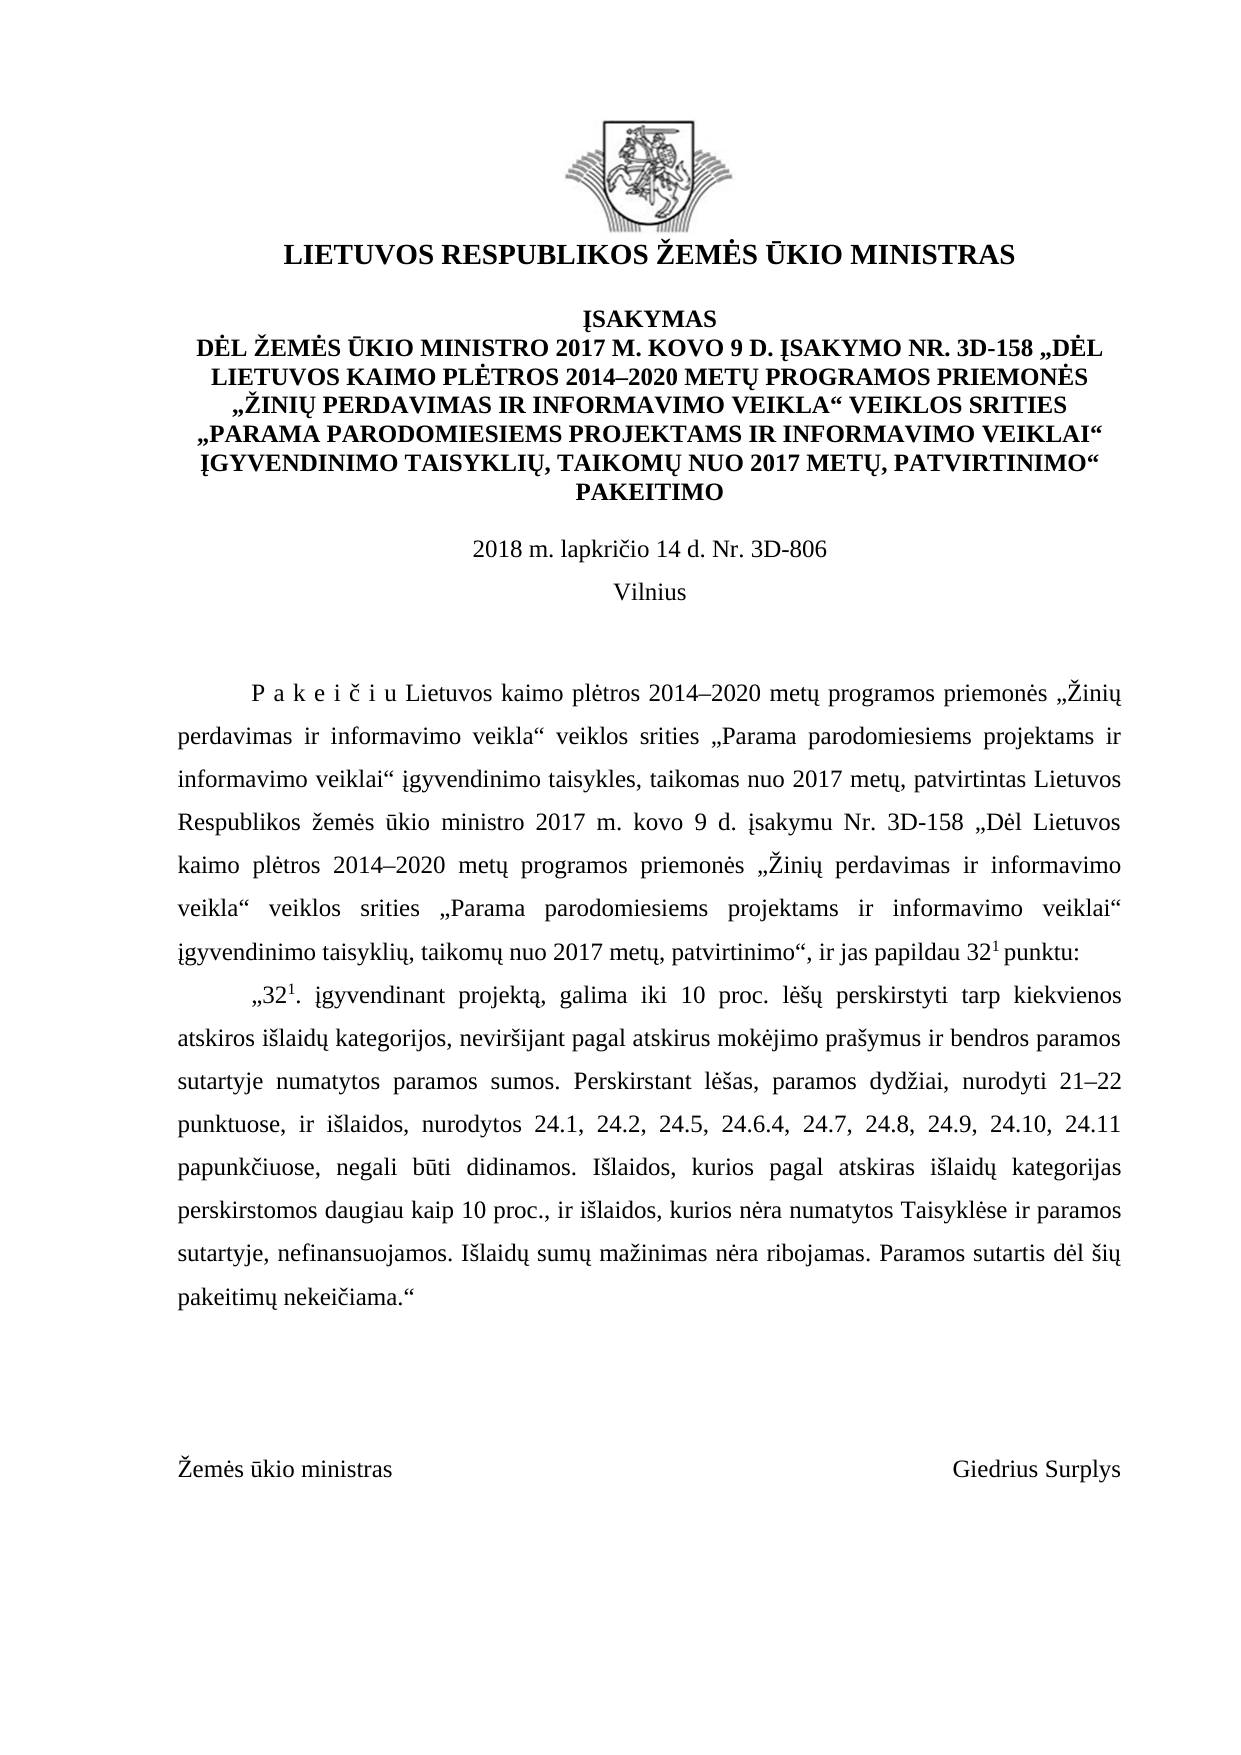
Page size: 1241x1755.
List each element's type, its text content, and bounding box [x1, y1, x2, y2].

text 2018 m. lapkričio 14 d. Nr. 3D-806 [177, 534, 1122, 563]
text ĮSAKYMAS [177, 304, 1122, 333]
text Vilnius [177, 577, 1122, 606]
text Žemės ūkio ministras Giedrius Surplys [177, 1454, 1122, 1483]
text LIETUVOS RESPUBLIKOS ŽEMĖS ŪKIO MINISTRAS [177, 237, 1122, 271]
text „321. įgyvendinant projektą, galima iki 10 proc. lėšų perskirstyti tarp kiekvienos atskiros išlaidų kategorijos, neviršijant pagal atskirus mokėjimo prašymus ir bendros paramos sutartyje numatytos paramos sumos. Perskirstant lėšas, paramos dydžiai, nurodyti 21–22 punktuose, ir išlaidos, nurodytos 24.1, 24.2, 24.5, 24.6.4, 24.7, 24.8, 24.9, 24.10, 24.11 papunkčiuose, negali būti didinamos. Išlaidos, kurios pagal atskiras išlaidų kategorijas perskirstomos daugiau kaip 10 proc., ir išlaidos, kurios nėra numatytos Taisyklėse ir paramos sutartyje, nefinansuojamos. Išlaidų sumų mažinimas nėra ribojamas. Paramos sutartis dėl šių pakeitimų nekeičiama.“ [177, 980, 1122, 1310]
text DĖL ŽEMĖS ŪKIO MINISTRO 2017 M. KOVO 9 D. ĮSAKYMO NR. 3D-158 „DĖL lIETUVOS KAIMO PLĖTROS 2014–2020 METŲ PROGRAMOS PRIEMONĖS „ŽINIŲ PERDAVIMAS IR INFORMAVIMO VEIKLA“ VEIKLOS SRITIES „PARAMA PARODOMIESIEMS PROJEKTAMS IR INFORMAVIMO VEIKLAI“ ĮGYVENDINIMO TAISYKLIŲ, TAIKOMŲ NUO 2017 METŲ, PATVIRTINIMO“ PAKEITIMO [177, 333, 1122, 505]
text P a k e i č i u Lietuvos kaimo plėtros 2014–2020 metų programos priemonės „Žinių perdavimas ir informavimo veikla“ veiklos srities „Parama parodomiesiems projektams ir informavimo veiklai“ įgyvendinimo taisykles, taikomas nuo 2017 metų, patvirtintas Lietuvos Respublikos žemės ūkio ministro 2017 m. kovo 9 d. įsakymu Nr. 3D-158 „Dėl Lietuvos kaimo plėtros 2014–2020 metų programos priemonės „Žinių perdavimas ir informavimo veikla“ veiklos srities „Parama parodomiesiems projektams ir informavimo veiklai“ įgyvendinimo taisyklių, taikomų nuo 2017 metų, patvirtinimo“, ir jas papildau 321 punktu: [177, 678, 1122, 965]
